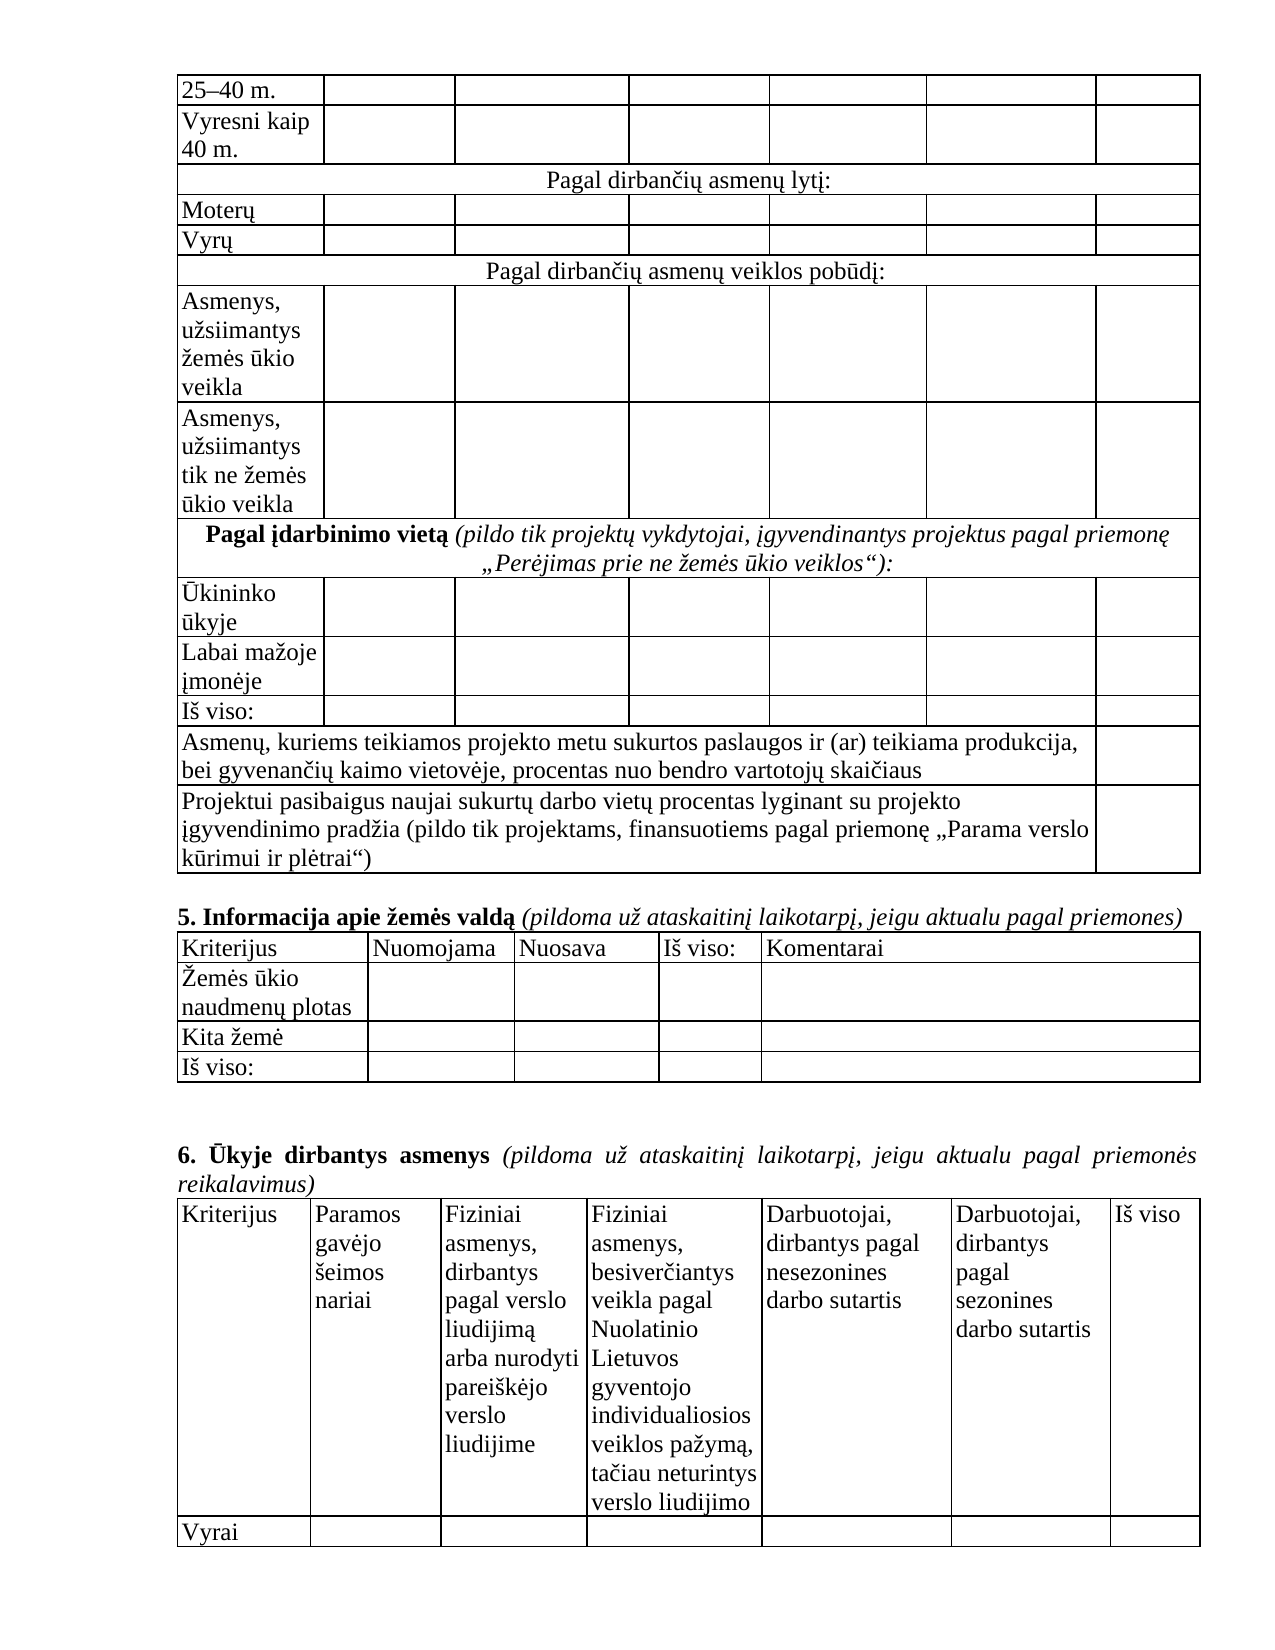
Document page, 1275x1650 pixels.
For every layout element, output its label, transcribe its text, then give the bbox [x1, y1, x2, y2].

table_cell Vyrai [178, 1517, 310, 1546]
table_cell Žemės ūkio naudmenų plotas [178, 963, 367, 1020]
table_cell [325, 403, 454, 518]
table_cell Labai mažoje įmonėje [178, 637, 323, 695]
table_header Kriterijus [178, 1199, 310, 1515]
table_cell Moterų [178, 195, 323, 224]
table_header Iš viso: [660, 933, 761, 961]
table_cell [325, 76, 454, 104]
table_cell [770, 696, 926, 725]
table_cell [762, 1052, 1199, 1081]
table_cell [1097, 195, 1199, 224]
table_header Fiziniai asmenys, dirbantys pagal verslo liudijimą arba nurodyti pareiškėjo verslo liudijime [442, 1199, 586, 1515]
table_cell [770, 106, 926, 163]
table_cell [1097, 578, 1199, 636]
table_cell [369, 1052, 514, 1081]
table_cell [1097, 76, 1199, 104]
table_cell [927, 106, 1095, 163]
table_header Darbuotojai, dirbantys pagal nesezonines darbo sutartis [763, 1199, 951, 1515]
table_cell [456, 106, 628, 163]
table_cell Vyresni kaip 40 m. [178, 106, 323, 163]
table_cell [927, 286, 1095, 401]
table_cell [630, 195, 769, 224]
table_cell [456, 696, 628, 725]
table_cell [762, 963, 1199, 1020]
table_cell [1097, 727, 1199, 784]
table_cell [1097, 637, 1199, 695]
table_cell [1097, 106, 1199, 163]
table_cell [770, 637, 926, 695]
table_cell [456, 226, 628, 254]
table_cell Pagal dirbančių asmenų lytį: [178, 165, 1199, 193]
table_cell [369, 1022, 514, 1051]
table_cell Asmenys, užsiimantys tik ne žemės ūkio veikla [178, 403, 323, 518]
table_header Iš viso [1111, 1199, 1199, 1515]
text 6. Ūkyje dirbantys asmenys (pildoma už ataskaitinį laikotarpį, jeigu aktualu pagal priemonės reikalavimus) [177, 1140, 1200, 1198]
table_cell Iš viso: [178, 1052, 367, 1081]
table_cell [325, 637, 454, 695]
table_cell [770, 286, 926, 401]
table_cell [456, 403, 628, 518]
table_cell [770, 76, 926, 104]
table_cell [927, 578, 1095, 636]
table_cell [325, 226, 454, 254]
table_cell [456, 578, 628, 636]
table_cell [770, 403, 926, 518]
table_header Fiziniai asmenys, besiverčiantys veikla pagal Nuolatinio Lietuvos gyventojo individualiosios veiklos pažymą, tačiau neturintys verslo liudijimo [588, 1199, 761, 1515]
table_cell [325, 195, 454, 224]
table_cell Ūkininko ūkyje [178, 578, 323, 636]
table_cell [588, 1517, 761, 1546]
table_cell [325, 286, 454, 401]
table_cell [630, 403, 769, 518]
table_header Komentarai [762, 933, 1199, 961]
table_cell 25–40 m. [178, 76, 323, 104]
table_cell Asmenų, kuriems teikiamos projekto metu sukurtos paslaugos ir (ar) teikiama produkcija, bei gyvenančių kaimo vietovėje, procentas nuo bendro vartotojų skaičiaus [178, 727, 1095, 784]
table_cell [311, 1517, 440, 1546]
table_cell [1111, 1517, 1199, 1546]
table_cell [442, 1517, 586, 1546]
table_header Nuomojama [369, 933, 514, 961]
table_cell [660, 1052, 761, 1081]
table_cell [456, 286, 628, 401]
table_cell [927, 403, 1095, 518]
table_cell [927, 76, 1095, 104]
table_cell [660, 1022, 761, 1051]
table_cell [770, 578, 926, 636]
table_cell [1097, 696, 1199, 725]
table_header Kriterijus [178, 933, 367, 961]
table_cell Iš viso: [178, 696, 323, 725]
table_cell [762, 1022, 1199, 1051]
table_cell [927, 195, 1095, 224]
table_cell [927, 696, 1095, 725]
table_cell [763, 1517, 951, 1546]
table_cell [515, 963, 658, 1020]
table_cell [660, 963, 761, 1020]
table_cell [630, 106, 769, 163]
table_cell Projektui pasibaigus naujai sukurtų darbo vietų procentas lyginant su projekto įgyvendinimo pradžia (pildo tik projektams, finansuotiems pagal priemonę „Parama verslo kūrimui ir plėtrai“) [178, 786, 1095, 872]
table_cell [630, 76, 769, 104]
table_cell [770, 226, 926, 254]
table_cell Pagal įdarbinimo vietą (pildo tik projektų vykdytojai, įgyvendinantys projektus pagal priemonę „Perėjimas prie ne žemės ūkio veiklos“): [178, 519, 1199, 577]
table_cell [630, 226, 769, 254]
table_cell [1097, 403, 1199, 518]
table_cell [1097, 226, 1199, 254]
table_cell [325, 578, 454, 636]
table_cell [369, 963, 514, 1020]
table_cell [630, 578, 769, 636]
text 5. Informacija apie žemės valdą (pildoma už ataskaitinį laikotarpį, jeigu aktualu pagal priemones) [177, 902, 1200, 931]
table_cell [456, 76, 628, 104]
table_cell [952, 1517, 1110, 1546]
table_cell [515, 1022, 658, 1051]
table_cell [630, 286, 769, 401]
table_header Paramos gavėjo šeimos nariai [311, 1199, 440, 1515]
table_cell [770, 195, 926, 224]
table_cell [456, 637, 628, 695]
table_cell Kita žemė [178, 1022, 367, 1051]
table_cell [325, 106, 454, 163]
table_cell [927, 226, 1095, 254]
table_header Darbuotojai, dirbantys pagal sezonines darbo sutartis [952, 1199, 1110, 1515]
table_cell Asmenys, užsiimantys žemės ūkio veikla [178, 286, 323, 401]
table_cell [515, 1052, 658, 1081]
table_cell Vyrų [178, 226, 323, 254]
table_cell [630, 637, 769, 695]
table_cell [927, 637, 1095, 695]
table_cell [456, 195, 628, 224]
table_header Nuosava [515, 933, 658, 961]
table_cell [630, 696, 769, 725]
table_cell [325, 696, 454, 725]
table_cell [1097, 786, 1199, 872]
table_cell Pagal dirbančių asmenų veiklos pobūdį: [178, 256, 1199, 284]
table_cell [1097, 286, 1199, 401]
